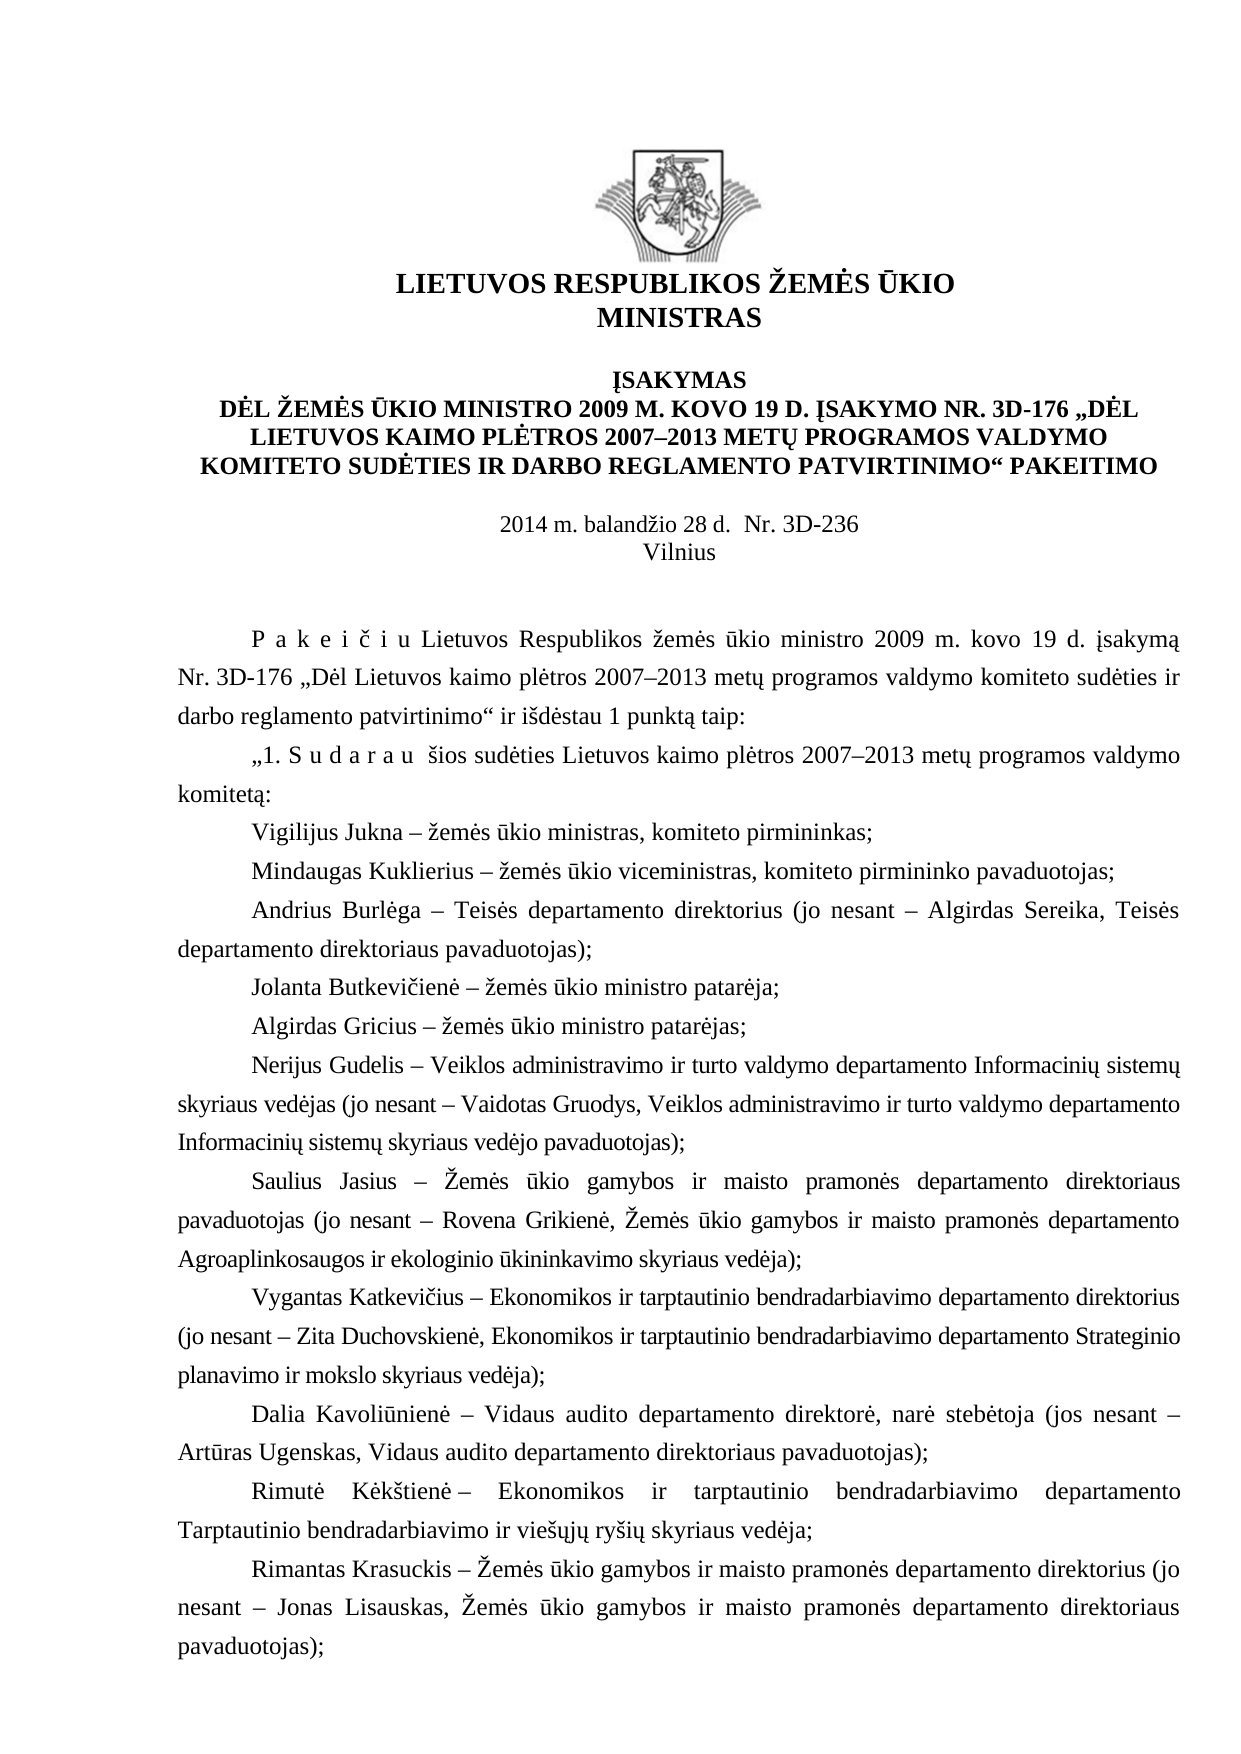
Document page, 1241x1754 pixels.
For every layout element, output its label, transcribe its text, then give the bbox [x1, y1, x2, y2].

text Nerijus Gudelis – Veiklos administravimo ir turto valdymo departamento Informacinių sistemų skyriaus vedėjas (jo nesant – Vaidotas Gruodys, Veiklos administravimo ir turto valdymo departamento Informacinių sistemų skyriaus vedėjo pavaduotojas); [177, 1050, 1181, 1156]
text Rimantas Krasuckis – Žemės ūkio gamybos ir maisto pramonės departamento direktorius (jo nesant – Jonas Lisauskas, Žemės ūkio gamybos ir maisto pramonės departamento direktoriaus pavaduotojas); [177, 1554, 1181, 1660]
text Dalia Kavoliūnienė – Vidaus audito departamento direktorė, narė stebėtoja (jos nesant – Artūras Ugenskas, Vidaus audito departamento direktoriaus pavaduotojas); [177, 1399, 1181, 1466]
text „1. S u d a r a u šios sudėties Lietuvos kaimo plėtros 2007–2013 metų programos valdymo komitetą: [177, 740, 1181, 807]
text Saulius Jasius – Žemės ūkio gamybos ir maisto pramonės departamento direktoriaus pavaduotojas (jo nesant – Rovena Grikienė, Žemės ūkio gamybos ir maisto pramonės departamento Agroaplinkosaugos ir ekologinio ūkininkavimo skyriaus vedėja); [177, 1166, 1181, 1272]
text LIETUVOS RESPUBLIKOS ŽEMĖS ŪKIO [177, 267, 1181, 300]
text 2014 m. balandžio 28 d. Nr. 3D-236 [177, 509, 1181, 537]
text Algirdas Gricius – žemės ūkio ministro patarėjas; [177, 1011, 1181, 1040]
text MINISTRAS [177, 300, 1181, 334]
text Mindaugas Kuklierius – žemės ūkio viceministras, komiteto pirmininko pavaduotojas; [177, 856, 1181, 885]
text Rimutė Kėkštienė – Ekonomikos ir tarptautinio bendradarbiavimo departamento Tarptautinio bendradarbiavimo ir viešųjų ryšių skyriaus vedėja; [177, 1476, 1181, 1544]
text Jolanta Butkevičienė – žemės ūkio ministro patarėja; [177, 972, 1181, 1001]
text P a k e i č i u Lietuvos Respublikos žemės ūkio ministro 2009 m. kovo 19 d. įsakymą Nr. 3D-176 „Dėl Lietuvos kaimo plėtros 2007–2013 metų programos valdymo komiteto sudėties ir darbo reglamento patvirtinimo“ ir išdėstau 1 punktą taip: [177, 624, 1181, 730]
text DĖL ŽEMĖS ŪKIO MINISTRO 2009 M. KOVO 19 D. ĮSAKYMO NR. 3D-176 „DĖL LIETUVOS KAIMO PLĖTROS 2007–2013 METŲ PROGRAMOS VALDYMO KOMITETO SUDĖTIES IR DARBO REGLAMENTO PATVIRTINIMO“ PAKEITIMO [177, 394, 1181, 480]
text Vygantas Katkevičius – Ekonomikos ir tarptautinio bendradarbiavimo departamento direktorius (jo nesant – Zita Duchovskienė, Ekonomikos ir tarptautinio bendradarbiavimo departamento Strateginio planavimo ir mokslo skyriaus vedėja); [177, 1282, 1181, 1389]
text Andrius Burlėga – Teisės departamento direktorius (jo nesant – Algirdas Sereika, Teisės departamento direktoriaus pavaduotojas); [177, 895, 1181, 962]
text ĮSAKYMAS [177, 365, 1181, 394]
text Vilnius [177, 537, 1181, 566]
text Vigilijus Jukna – žemės ūkio ministras, komiteto pirmininkas; [177, 817, 1181, 846]
